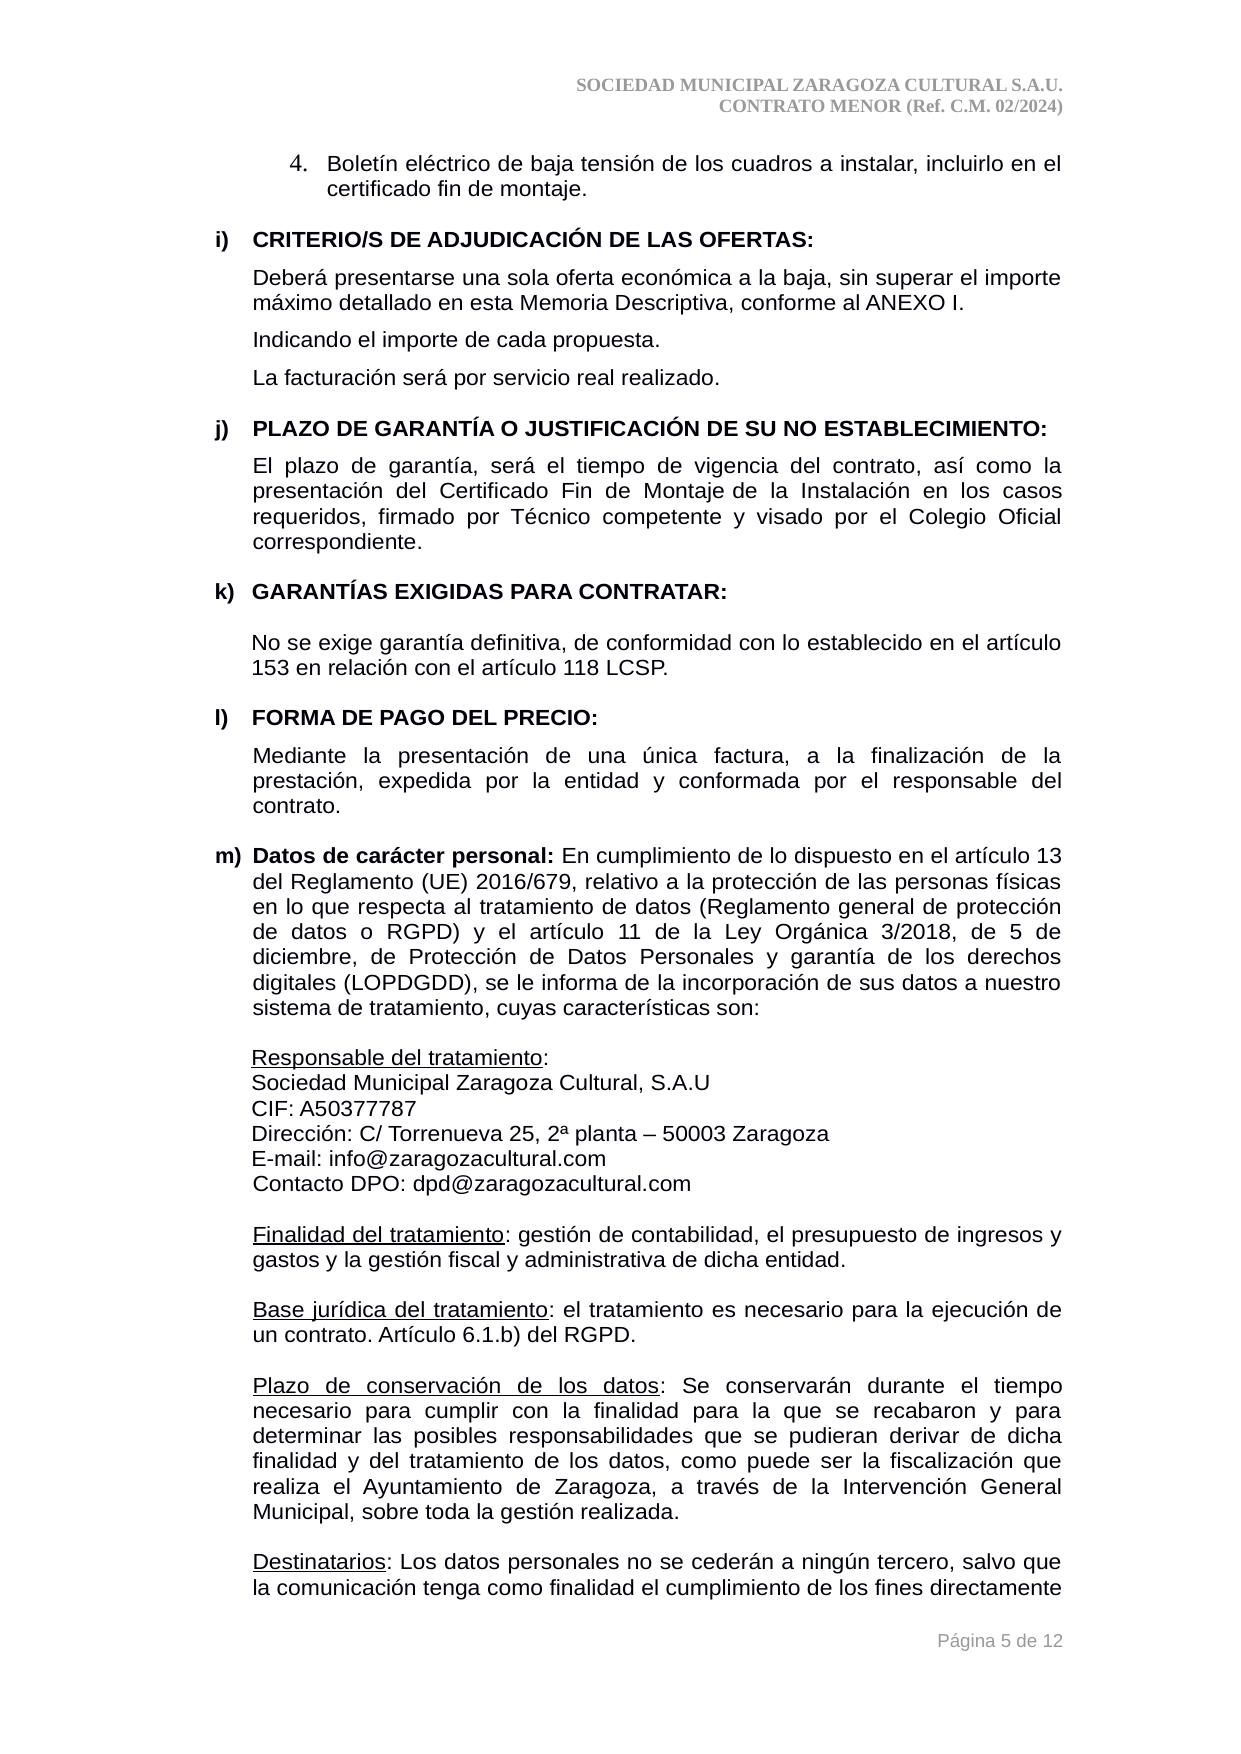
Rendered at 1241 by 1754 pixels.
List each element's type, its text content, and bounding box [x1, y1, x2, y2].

list Indicando el importe de cada propuesta. [252, 327, 1063, 353]
list Base jurídica del tratamiento: el tratamiento es necesario para la ejecución de un contrato. Artículo 6.1.b) del RGPD. [252, 1297, 1063, 1348]
text Dirección: C/ Torrenueva 25, 2ª planta – 50003 Zaragoza [251, 1121, 1063, 1146]
list Deberá presentarse una sola oferta económica a la baja, sin superar el importe máximo detallado en esta Memoria Descriptiva, conforme al ANEXO I. [252, 264, 1063, 315]
list La facturación será por servicio real realizado. [252, 365, 1063, 390]
list GARANTÍAS EXIGIDAS PARA CONTRATAR: [214, 579, 1063, 604]
list Contacto DPO: dpd@zaragozacultural.com [252, 1171, 1063, 1196]
list PLAZO DE GARANTÍA O JUSTIFICACIÓN DE SU NO ESTABLECIMIENTO: [215, 416, 1063, 441]
text CIF: A50377787 [251, 1096, 1063, 1121]
list Destinatarios: Los datos personales no se cederán a ningún tercero, salvo que la comunicación tenga como finalidad el cumplimiento de los fines directamente [252, 1549, 1063, 1600]
list Boletín eléctrico de baja tensión de los cuadros a instalar, incluirlo en el certificado fin de montaje. [289, 148, 1063, 202]
text Responsable del tratamiento: [251, 1045, 1063, 1070]
text El plazo de garantía, será el tiempo de vigencia del contrato, así como la presentación del Certificado Fin de Montaje de la Instalación en los casos requeridos, firmado por Técnico competente y visado por el Colegio Oficial correspondiente. [252, 453, 1063, 554]
list Plazo de conservación de los datos: Se conservarán durante el tiempo necesario para cumplir con la finalidad para la que se recabaron y para determinar las posibles responsabilidades que se pudieran derivar de dicha finalidad y del tratamiento de los datos, como puede ser la fiscalización que realiza el Ayuntamiento de Zaragoza, a través de la Intervención General Municipal, sobre toda la gestión realizada. [252, 1373, 1063, 1524]
text E-mail: info@zaragozacultural.com [251, 1146, 1063, 1171]
list Datos de carácter personal: En cumplimiento de lo dispuesto en el artículo 13 del Reglamento (UE) 2016/679, relativo a la protección de las personas físicas en lo que respecta al tratamiento de datos (Reglamento general de protección de datos o RGPD) y el artículo 11 de la Ley Orgánica 3/2018, de 5 de diciembre, de Protección de Datos Personales y garantía de los derechos digitales (LOPDGDD), se le informa de la incorporación de sus datos a nuestro sistema de tratamiento, cuyas características son: [215, 843, 1063, 1020]
text Mediante la presentación de una única factura, a la finalización de la prestación, expedida por la entidad y conformada por el responsable del contrato. [252, 743, 1063, 818]
text Sociedad Municipal Zaragoza Cultural, S.A.U [251, 1070, 1063, 1096]
list Finalidad del tratamiento: gestión de contabilidad, el presupuesto de ingresos y gastos y la gestión fiscal y administrativa de dicha entidad. [252, 1222, 1063, 1272]
list FORMA DE PAGO DEL PRECIO: [214, 705, 1063, 730]
text No se exige garantía definitiva, de conformidad con lo establecido en el artículo 153 en relación con el artículo 118 LCSP. [251, 629, 1063, 680]
list CRITERIO/S DE ADJUDICACIÓN DE LAS OFERTAS: [215, 227, 1063, 252]
